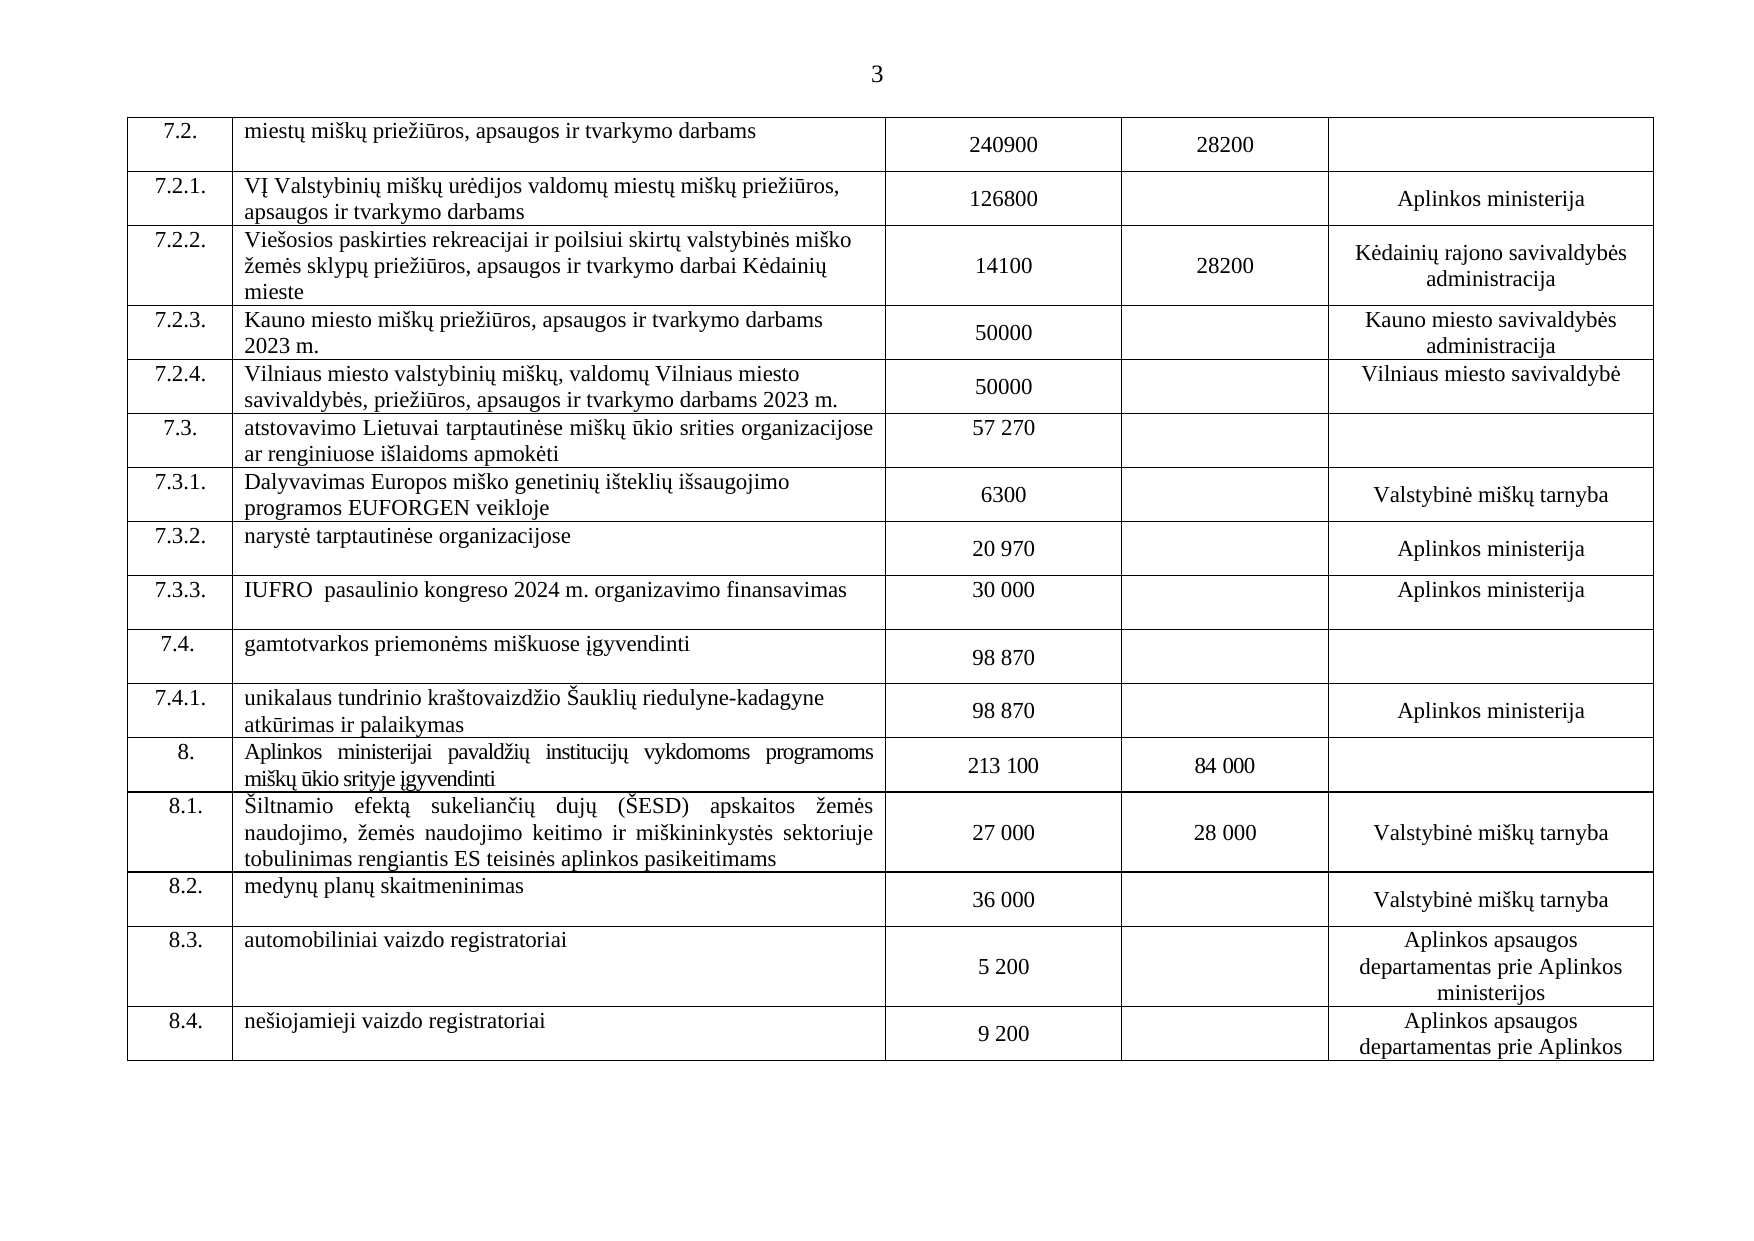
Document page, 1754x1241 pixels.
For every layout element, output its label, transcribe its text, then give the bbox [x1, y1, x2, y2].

table_cell 30 000 [886, 576, 1121, 629]
table_cell [1122, 873, 1328, 926]
table_cell Vilniaus miesto valstybinių miškų, valdomų Vilniaus miesto savivaldybės, priežiūros, apsaugos ir tvarkymo darbams 2023 m. [233, 360, 885, 413]
table_cell 7.2.1. [128, 172, 232, 225]
table_cell 7.2.3. [128, 306, 232, 359]
table_cell Aplinkos apsaugos departamentas prie Aplinkos ministerijos [1329, 927, 1653, 1006]
table_cell [1329, 738, 1653, 791]
table_cell 8.2. [128, 873, 232, 926]
table_cell narystė tarptautinėse organizacijose [233, 522, 885, 575]
table_cell [1122, 1007, 1328, 1060]
table_cell [1329, 118, 1653, 171]
table_cell 8.4. [128, 1007, 232, 1060]
table_cell 27 000 [886, 793, 1121, 871]
table_cell [1122, 468, 1328, 521]
table_cell 84 000 [1122, 738, 1328, 791]
table_cell [1122, 306, 1328, 359]
table_cell [1122, 630, 1328, 683]
table_cell Vilniaus miesto savivaldybė [1329, 360, 1653, 413]
table_cell 5 200 [886, 927, 1121, 1006]
table_cell [1122, 684, 1328, 737]
table_cell 8. [128, 738, 232, 791]
table_cell 6300 [886, 468, 1121, 521]
table_cell Aplinkos apsaugos departamentas prie Aplinkos [1329, 1007, 1653, 1060]
table_cell IUFRO pasaulinio kongreso 2024 m. organizavimo finansavimas [233, 576, 885, 629]
table_cell atstovavimo Lietuvai tarptautinėse miškų ūkio srities organizacijose ar renginiuose išlaidoms apmokėti [233, 414, 885, 467]
table_cell 20 970 [886, 522, 1121, 575]
table_cell 9 200 [886, 1007, 1121, 1060]
table_cell Dalyvavimas Europos miško genetinių išteklių išsaugojimo programos EUFORGEN veikloje [233, 468, 885, 521]
table_cell 240900 [886, 118, 1121, 171]
table_cell 57 270 [886, 414, 1121, 467]
table_cell 213 100 [886, 738, 1121, 791]
table_cell 50000 [886, 360, 1121, 413]
table_cell [1122, 414, 1328, 467]
table_cell [1329, 414, 1653, 467]
table_cell gamtotvarkos priemonėms miškuose įgyvendinti [233, 630, 885, 683]
table_cell 7.3.3. [128, 576, 232, 629]
table_cell miestų miškų priežiūros, apsaugos ir tvarkymo darbams [233, 118, 885, 171]
table_cell Kėdainių rajono savivaldybės administracija [1329, 226, 1653, 305]
table_cell 7.3.2. [128, 522, 232, 575]
table_cell 28200 [1122, 226, 1328, 305]
table_cell Aplinkos ministerija [1329, 576, 1653, 629]
table_cell 14100 [886, 226, 1121, 305]
table_cell 36 000 [886, 873, 1121, 926]
table_cell Kauno miesto miškų priežiūros, apsaugos ir tvarkymo darbams 2023 m. [233, 306, 885, 359]
table_cell Viešosios paskirties rekreacijai ir poilsiui skirtų valstybinės miško žemės sklypų priežiūros, apsaugos ir tvarkymo darbai Kėdainių mieste [233, 226, 885, 305]
table_cell Valstybinė miškų tarnyba [1329, 873, 1653, 926]
table_cell 7.4. [128, 630, 232, 683]
table_cell [1122, 522, 1328, 575]
table_cell Šiltnamio efektą sukeliančių dujų (ŠESD) apskaitos žemės naudojimo, žemės naudojimo keitimo ir miškininkystės sektoriuje tobulinimas rengiantis ES teisinės aplinkos pasikeitimams [233, 793, 885, 871]
table_cell 7.2.2. [128, 226, 232, 305]
table_cell [1122, 172, 1328, 225]
table_cell 7.4.1. [128, 684, 232, 737]
table_cell Kauno miesto savivaldybės administracija [1329, 306, 1653, 359]
table_cell 8.1. [128, 793, 232, 871]
table_cell 98 870 [886, 684, 1121, 737]
table_cell Valstybinė miškų tarnyba [1329, 468, 1653, 521]
table_cell Aplinkos ministerija [1329, 684, 1653, 737]
table_cell 7.2. [128, 118, 232, 171]
table_cell 7.3.1. [128, 468, 232, 521]
table_cell unikalaus tundrinio kraštovaizdžio Šauklių riedulyne-kadagyne atkūrimas ir palaikymas [233, 684, 885, 737]
table_cell 50000 [886, 306, 1121, 359]
table_cell [1122, 927, 1328, 1006]
table_cell 8.3. [128, 927, 232, 1006]
table_cell 98 870 [886, 630, 1121, 683]
table_cell [1122, 576, 1328, 629]
table_cell 7.2.4. [128, 360, 232, 413]
table_cell Aplinkos ministerija [1329, 522, 1653, 575]
table_cell Valstybinė miškų tarnyba [1329, 793, 1653, 871]
table_cell VĮ Valstybinių miškų urėdijos valdomų miestų miškų priežiūros, apsaugos ir tvarkymo darbams [233, 172, 885, 225]
table_cell 7.3. [128, 414, 232, 467]
table_cell [1122, 360, 1328, 413]
table_cell [1329, 630, 1653, 683]
table_cell automobiliniai vaizdo registratoriai [233, 927, 885, 1006]
table_cell 28200 [1122, 118, 1328, 171]
table_cell medynų planų skaitmeninimas [233, 873, 885, 926]
table_cell 28 000 [1122, 793, 1328, 871]
table_cell 126800 [886, 172, 1121, 225]
table_cell nešiojamieji vaizdo registratoriai [233, 1007, 885, 1060]
table_cell Aplinkos ministerijai pavaldžių institucijų vykdomoms programoms miškų ūkio srityje įgyvendinti [233, 738, 885, 791]
table_cell Aplinkos ministerija [1329, 172, 1653, 225]
